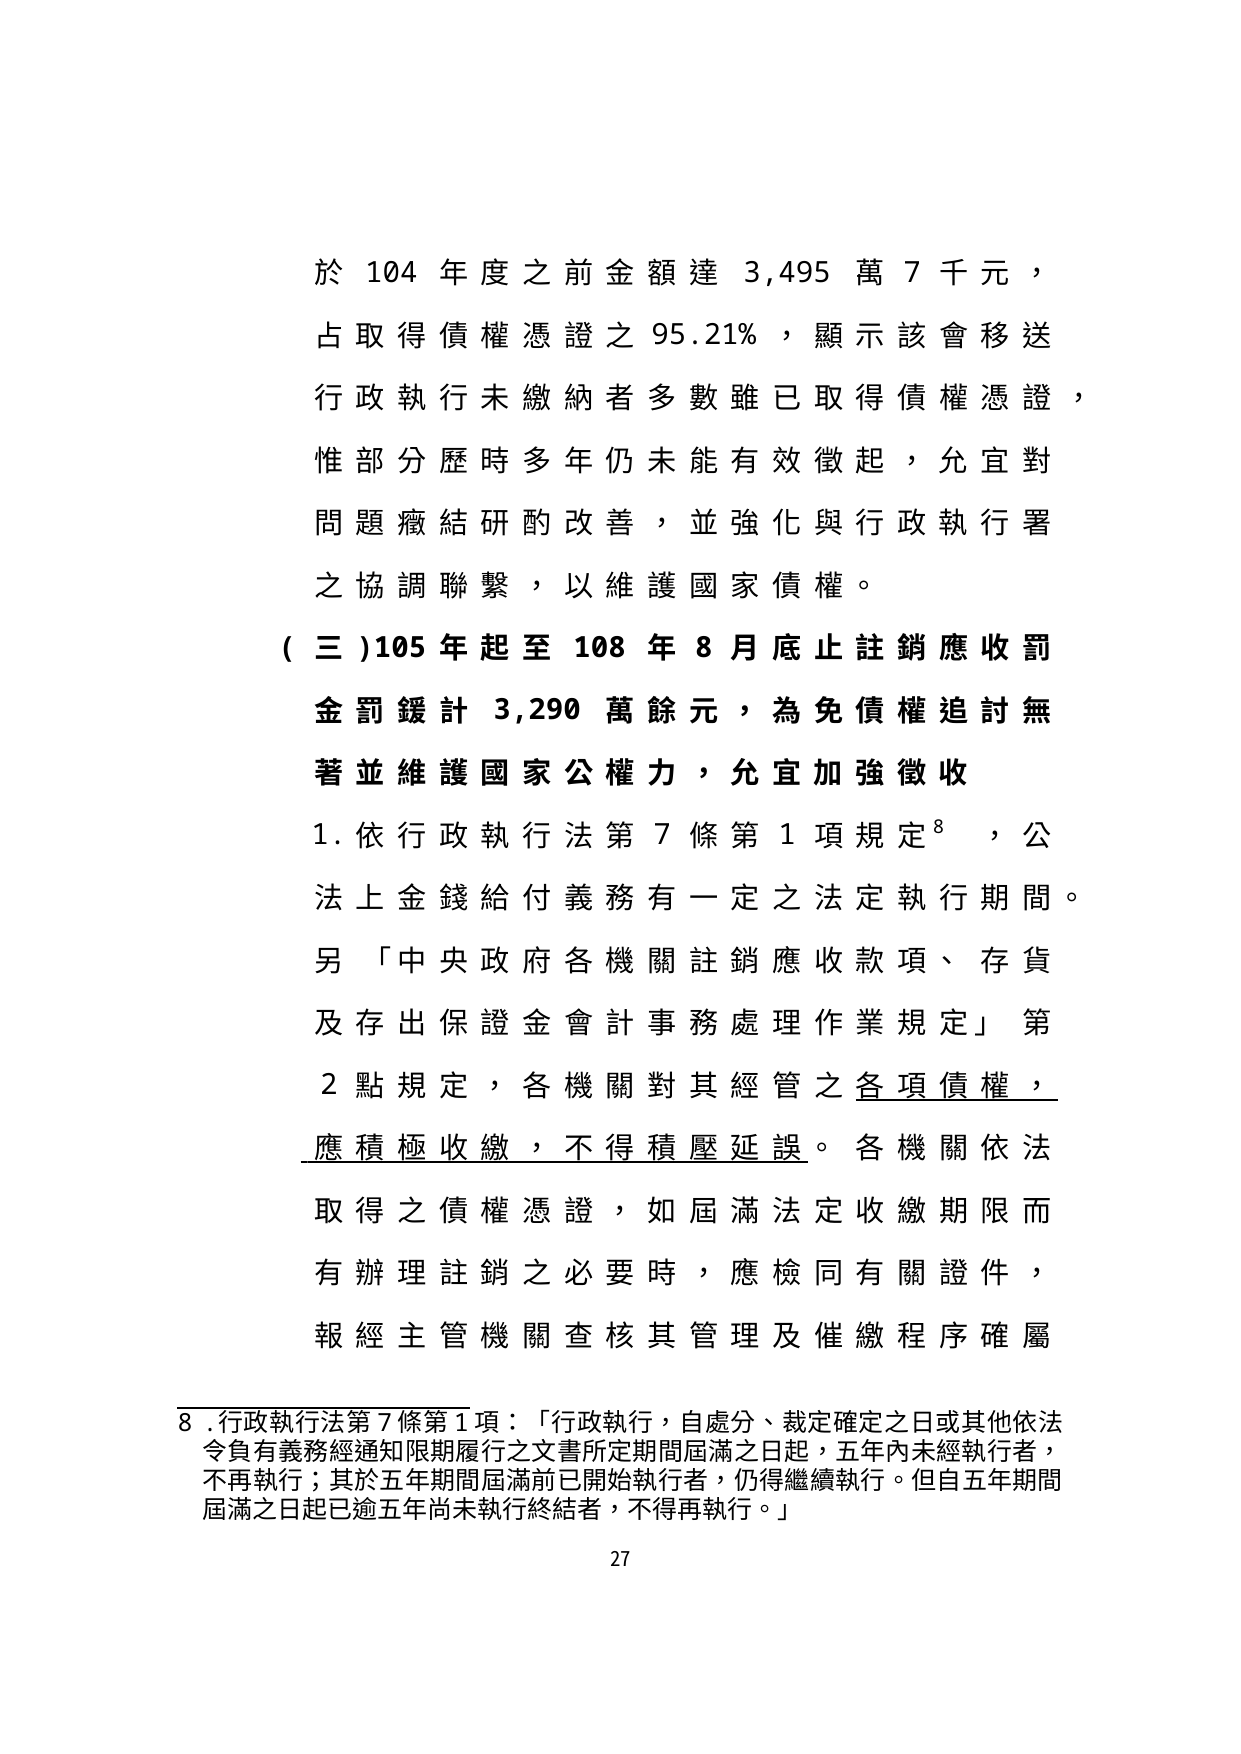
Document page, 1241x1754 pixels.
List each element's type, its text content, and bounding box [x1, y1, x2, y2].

text .行政執行法第7條第1項：「行政執行，自處分、裁定確定之日或其他依法令負有義務經通知限期履行之文書所定期間屆滿之日起，五年內未經執行者，不再執行；其於五年期間屆滿前已開始執行者，仍得繼續執行。但自五年期間屆滿之日起已逾五年尚未執行終結者，不得再執行。」 [177, 1408, 1063, 1525]
text (三)105年起至108年8月底止註銷應收罰金罰鍰計3,290萬餘元，為免債權追討無著並維護國家公權力，允宜加強徵收 [242, 604, 1058, 792]
text 1.依行政執行法第7條第1項規定，公法上金錢給付義務有一定之法定執行期間。另「中央政府各機關註銷應收款項、存貨及存出保證金會計事務處理作業規定」第2點規定，各機關對其經管之各項債權，應積極收繳，不得積壓延誤。各機關依法取得之債權憑證，如屆滿法定收繳期限而有辦理註銷之必要時，應檢同有關證件，報經主管機關查核其管理及催繳程序確屬妥適後，函轉審計部核定，並副知行政院主計總處，據以辦理註銷。 [271, 792, 1058, 1354]
text 由附表2顯示，截至108年8月底止逾期未繳之行政罰鍰雖大多已送行政執行，倘查無財產可供執行者並多已取得債權憑證，累計金額3,671萬4千元，惟其中屬於104年度之前金額達3,495萬7千元，占取得債權憑證之95.21%，顯示該會移送行政執行未繳納者多數雖已取得債權憑證，惟部分歷時多年仍未能有效徵起，允宜對問題癥結研酌改善，並強化與行政執行署之協調聯繫，以維護國家債權。 [271, 229, 1058, 604]
